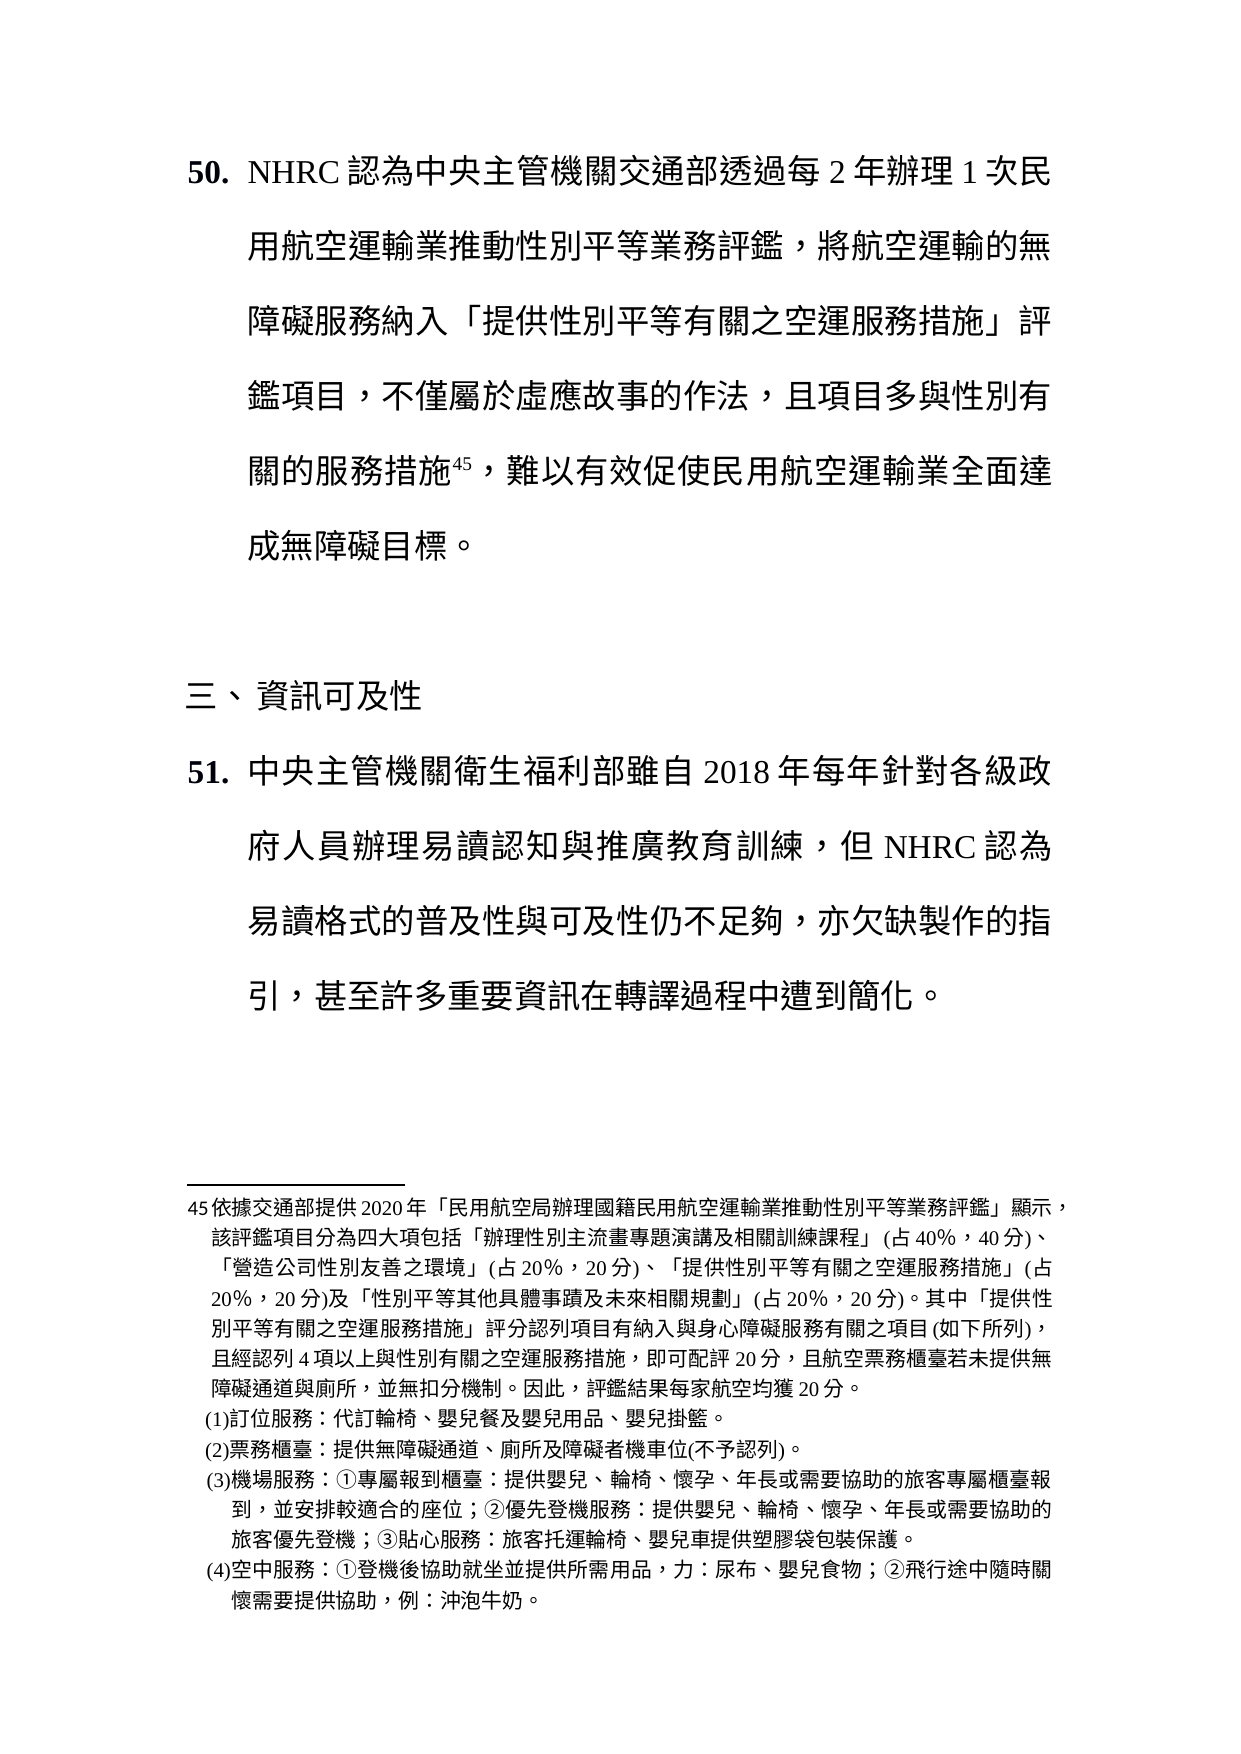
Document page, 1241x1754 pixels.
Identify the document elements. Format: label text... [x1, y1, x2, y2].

list (2)票務櫃臺：提供無障礙通道、廁所及障礙者機車位(不予認列)。 [205, 1433, 1053, 1463]
list 資訊可及性 [184, 656, 1053, 731]
list NHRC認為中央主管機關交通部透過每2年辦理1次民用航空運輸業推動性別平等業務評鑑，將航空運輸的無障礙服務納入「提供性別平等有關之空運服務措施」評鑑項目，不僅屬於虛應故事的作法，且項目多與性別有關的服務措施，難以有效促使民用航空運輸業全面達成無障礙目標。 [187, 131, 1053, 581]
list 中央主管機關衛生福利部雖自2018年每年針對各級政府人員辦理易讀認知與推廣教育訓練，但NHRC認為易讀格式的普及性與可及性仍不足夠，亦欠缺製作的指引，甚至許多重要資訊在轉譯過程中遭到簡化。 [187, 731, 1053, 1031]
list 依據交通部提供2020年「民用航空局辦理國籍民用航空運輸業推動性別平等業務評鑑」顯示，該評鑑項目分為四大項包括「辦理性別主流畫專題演講及相關訓練課程」(占40％，40分)、「營造公司性別友善之環境」(占20％，20分)、「提供性別平等有關之空運服務措施」(占20％，20分)及「性別平等其他具體事蹟及未來相關規劃」(占20％，20分)。其中「提供性別平等有關之空運服務措施」評分認列項目有納入與身心障礙服務有關之項目(如下所列)，且經認列4項以上與性別有關之空運服務措施，即可配評20分，且航空票務櫃臺若未提供無障礙通道與廁所，並無扣分機制。因此，評鑑結果每家航空均獲20分。 [187, 1191, 1053, 1403]
list (3)機場服務：①專屬報到櫃臺：提供嬰兒、輪椅、懷孕、年長或需要協助的旅客專屬櫃臺報到，並安排較適合的座位；②優先登機服務：提供嬰兒、輪椅、懷孕、年長或需要協助的旅客優先登機；③貼心服務：旅客托運輪椅、嬰兒車提供塑膠袋包裝保護。 [206, 1463, 1053, 1554]
list (4)空中服務：①登機後協助就坐並提供所需用品，力：尿布、嬰兒食物；②飛行途中隨時關懷需要提供協助，例：沖泡牛奶。 [206, 1554, 1053, 1614]
list (1)訂位服務：代訂輪椅、嬰兒餐及嬰兒用品、嬰兒掛籃。 [205, 1403, 1053, 1433]
